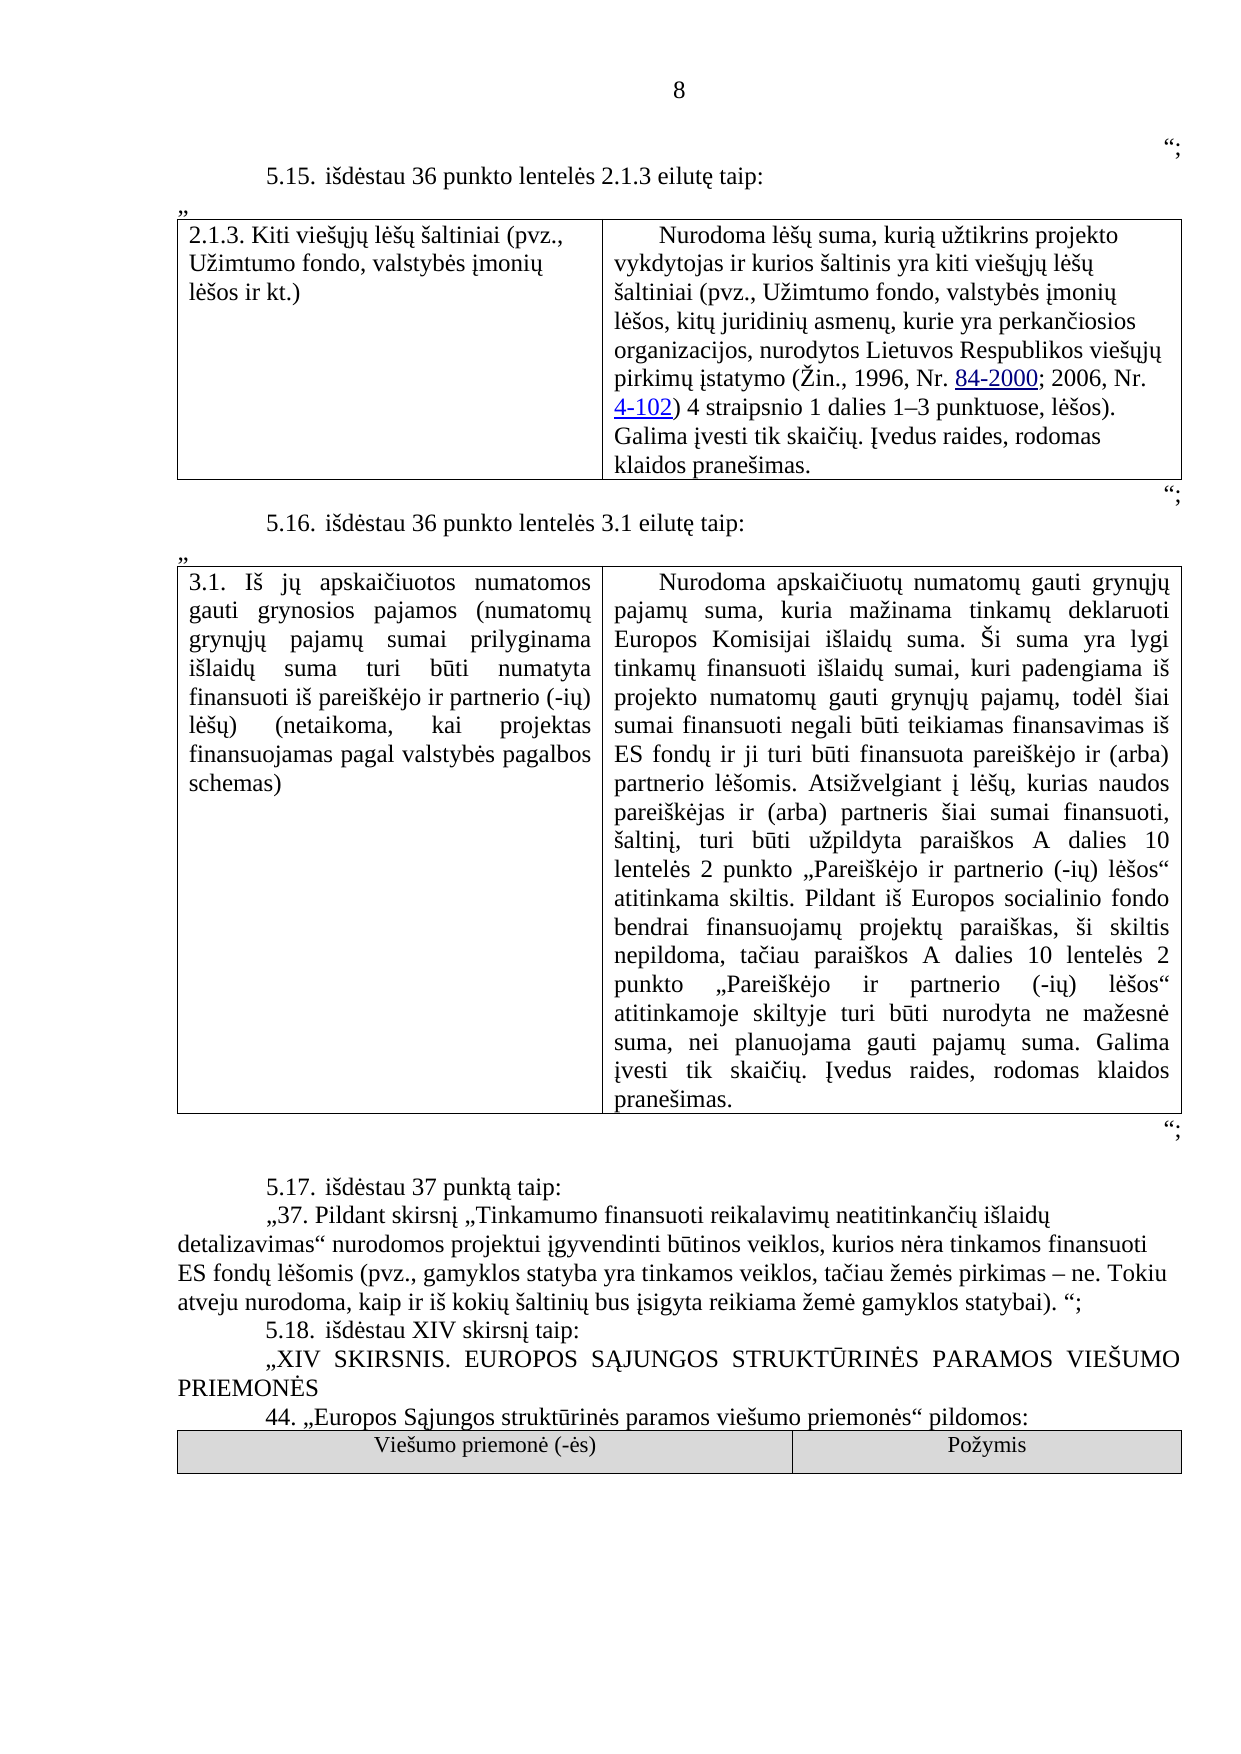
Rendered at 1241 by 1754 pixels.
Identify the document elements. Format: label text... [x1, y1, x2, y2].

text 5.15. išdėstau 36 punkto lentelės 2.1.3 eilutę taip: [177, 161, 1181, 190]
table_header Nurodoma lėšų suma, kurią užtikrins projekto vykdytojas ir kurios šaltinis yra kiti viešųjų lėšų šaltiniai (pvz., Užimtumo fondo, valstybės įmonių lėšos, kitų juridinių asmenų, kurie yra perkančiosios organizacijos, nurodytos Lietuvos Respublikos viešųjų pirkimų įstatymo (Žin., 1996, Nr. 84-2000; 2006, Nr. 4-102) 4 straipsnio 1 dalies 1–3 punktuose, lėšos). Galima įvesti tik skaičių. Įvedus raides, rodomas klaidos pranešimas. [603, 220, 1181, 478]
table_header Požymis [793, 1431, 1181, 1473]
text 5.18. išdėstau XIV skirsnį taip: [177, 1315, 1181, 1344]
text “; [266, 480, 1181, 508]
table_header 3.1. Iš jų apskaičiuotos numatomos gauti grynosios pajamos (numatomų grynųjų pajamų sumai prilyginama išlaidų suma turi būti numatyta finansuoti iš pareiškėjo ir partnerio (-ių) lėšų) (netaikoma, kai projektas finansuojamas pagal valstybės pagalbos schemas) [178, 567, 602, 1113]
table_header Nurodoma apskaičiuotų numatomų gauti grynųjų pajamų suma, kuria mažinama tinkamų deklaruoti Europos Komisijai išlaidų suma. Ši suma yra lygi tinkamų finansuoti išlaidų sumai, kuri padengiama iš projekto numatomų gauti grynųjų pajamų, todėl šiai sumai finansuoti negali būti teikiamas finansavimas iš ES fondų ir ji turi būti finansuota pareiškėjo ir (arba) partnerio lėšomis. Atsižvelgiant į lėšų, kurias naudos pareiškėjas ir (arba) partneris šiai sumai finansuoti, šaltinį, turi būti užpildyta paraiškos A dalies 10 lentelės 2 punkto „Pareiškėjo ir partnerio (-ių) lėšos“ atitinkama skiltis. Pildant iš Europos socialinio fondo bendrai finansuojamų projektų paraiškas, ši skiltis nepildoma, tačiau paraiškos A dalies 10 lentelės 2 punkto „Pareiškėjo ir partnerio (-ių) lėšos“ atitinkamoje skiltyje turi būti nurodyta ne mažesnė suma, nei planuojama gauti pajamų suma. Galima įvesti tik skaičių. Įvedus raides, rodomas klaidos pranešimas. [603, 567, 1181, 1113]
text „37. Pildant skirsnį „Tinkamumo finansuoti reikalavimų neatitinkančių išlaidų detalizavimas“ nurodomos projektui įgyvendinti būtinos veiklos, kurios nėra tinkamos finansuoti ES fondų lėšomis (pvz., gamyklos statyba yra tinkamos veiklos, tačiau žemės pirkimas – ne. Tokiu atveju nurodoma, kaip ir iš kokių šaltinių bus įsigyta reikiama žemė gamyklos statybai). “; [177, 1200, 1181, 1315]
text „ [177, 190, 1181, 219]
text 5.16. išdėstau 36 punkto lentelės 3.1 eilutę taip: [177, 508, 1181, 537]
text 5.17. išdėstau 37 punktą taip: [177, 1172, 1181, 1200]
text 44. „Europos Sąjungos struktūrinės paramos viešumo priemonės“ pildomos: [177, 1402, 1181, 1430]
table_header Viešumo priemonė (-ės) [178, 1431, 792, 1473]
table_header 2.1.3. Kiti viešųjų lėšų šaltiniai (pvz., Užimtumo fondo, valstybės įmonių lėšos ir kt.) [178, 220, 602, 478]
text „XIV SKIRSNIS. EUROPOS SĄJUNGOS STRUKTŪRINĖS PARAMOS VIEŠUMO PRIEMONĖS [177, 1344, 1181, 1402]
text „ [177, 537, 1181, 566]
text “; [266, 132, 1181, 161]
text “; [177, 1114, 1181, 1143]
